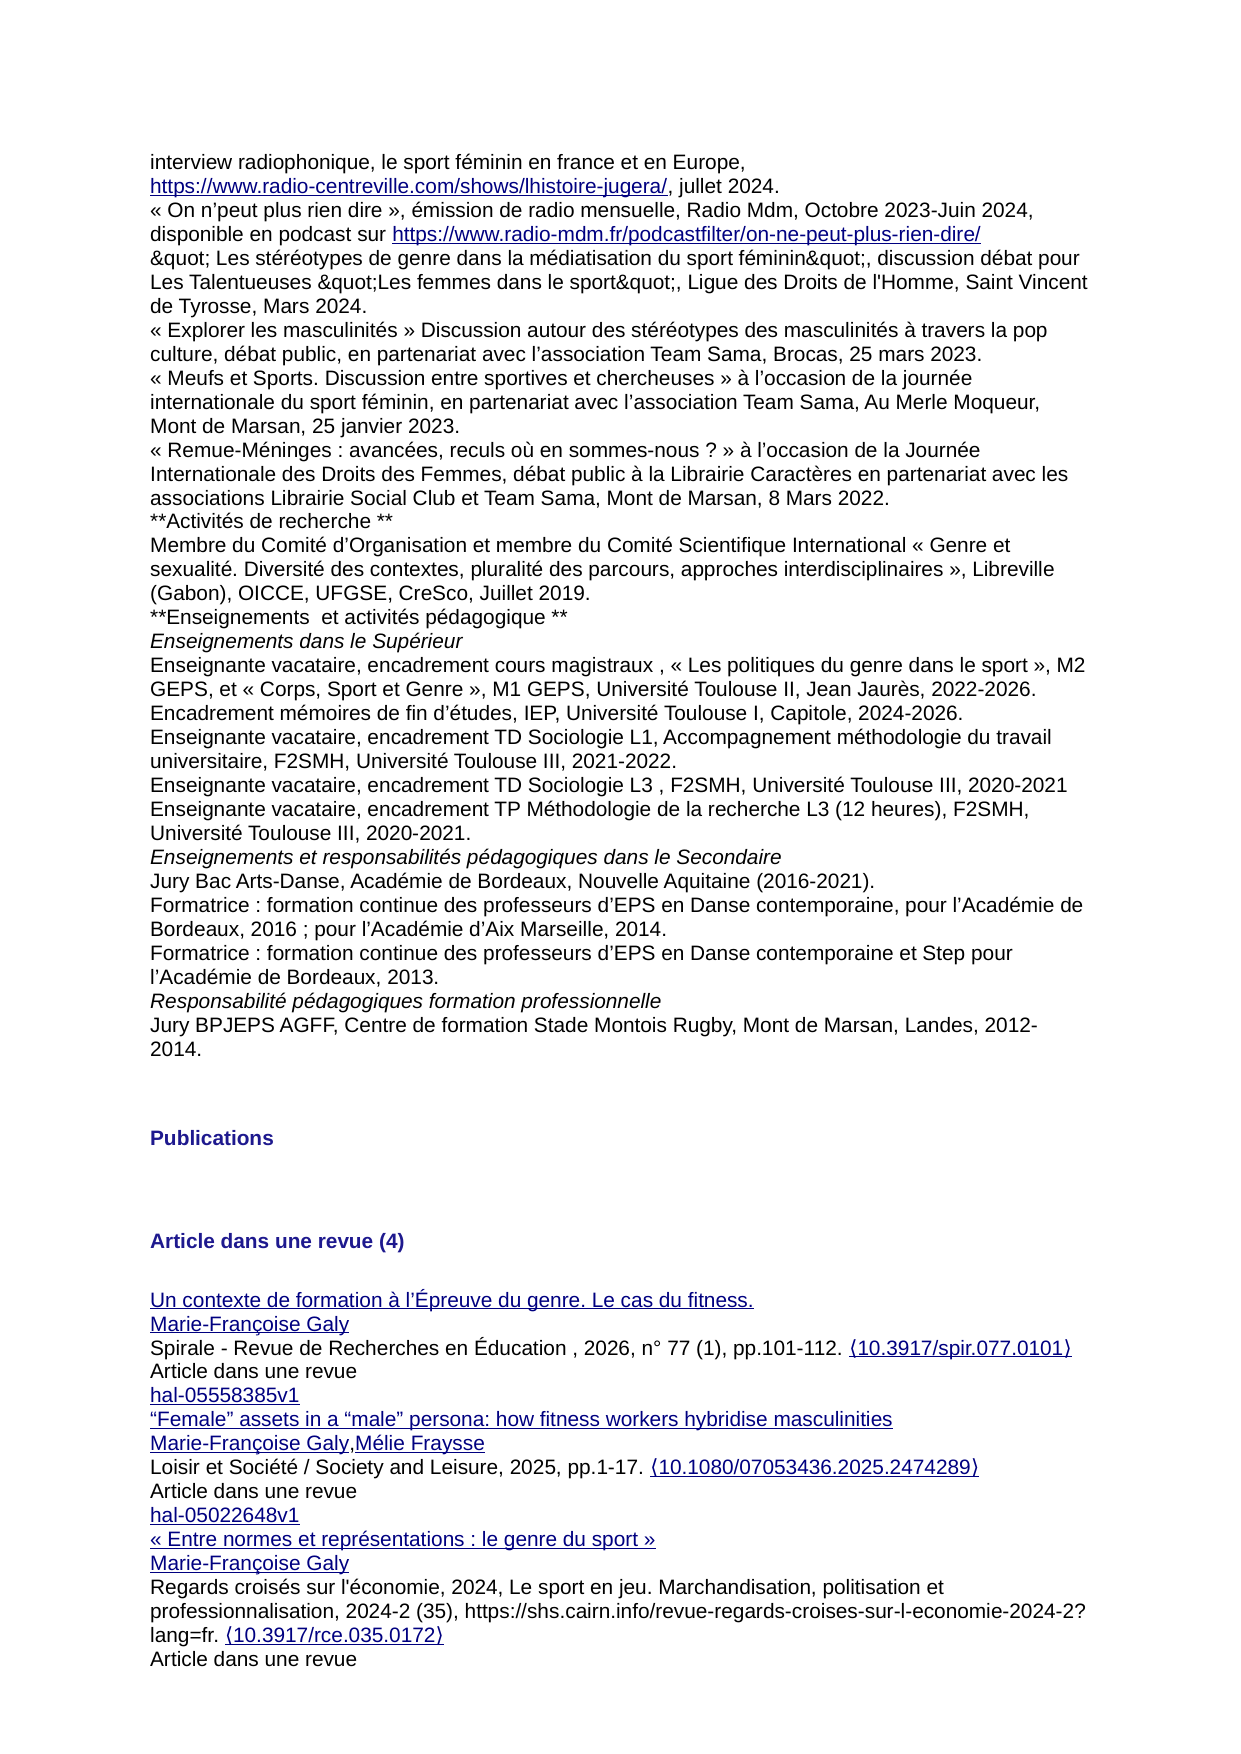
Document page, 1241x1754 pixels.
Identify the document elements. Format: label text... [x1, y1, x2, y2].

text Jury BPJEPS AGFF, Centre de formation Stade Montois Rugby, Mont de Marsan, Landes, 2012-2014. [150, 1012, 1090, 1060]
table_header Un contexte de formation à l’Épreuve du genre. Le cas du fitness. Marie-Françoise Galy Spirale - Revue de Recherches en Éducation , 2026, n° 77 (1), pp.101-112. ⟨10.3917/spir.077.0101⟩ Article dans une revue hal-05558385v1 [150, 1288, 1090, 1407]
text **Enseignements et activités pédagogique ** [150, 605, 1090, 629]
text Enseignante vacataire, encadrement cours magistraux , « Les politiques du genre dans le sport », M2 GEPS, et « Corps, Sport et Genre », M1 GEPS, Université Toulouse II, Jean Jaurès, 2022-2026. [150, 653, 1090, 701]
text Enseignante vacataire, encadrement TD Sociologie L1, Accompagnement méthodologie du travail universitaire, F2SMH, Université Toulouse III, 2021-2022. [150, 725, 1090, 773]
table_cell “Female” assets in a “male” persona: how fitness workers hybridise masculinities Marie-Françoise Galy,Mélie Fraysse Loisir et Société / Society and Leisure, 2025, pp.1-17. ⟨10.1080/07053436.2025.2474289⟩ Article dans une revue hal-05022648v1 [150, 1407, 1090, 1527]
table_cell « Entre normes et représentations : le genre du sport » Marie-Françoise Galy Regards croisés sur l'économie, 2024, Le sport en jeu. Marchandisation, politisation et professionnalisation, 2024-2 (35), https://shs.cairn.info/revue-regards-croises-sur-l-economie-2024-2?lang=fr. ⟨10.3917/rce.035.0172⟩ Article dans une revue [150, 1527, 1090, 1671]
text Enseignante vacataire, encadrement TP Méthodologie de la recherche L3 (12 heures), F2SMH, Université Toulouse III, 2020-2021. [150, 797, 1090, 845]
text Enseignante vacataire, encadrement TD Sociologie L3 , F2SMH, Université Toulouse III, 2020-2021 [150, 773, 1090, 797]
text Enseignements et responsabilités pédagogiques dans le Secondaire [150, 845, 1090, 869]
text Formatrice : formation continue des professeurs d’EPS en Danse contemporaine et Step pour l’Académie de Bordeaux, 2013. [150, 941, 1090, 988]
text « Remue-Méninges : avancées, reculs où en sommes-nous ? » à l’occasion de la Journée Internationale des Droits des Femmes, débat public à la Librairie Caractères en partenariat avec les associations Librairie Social Club et Team Sama, Mont de Marsan, 8 Mars 2022. [150, 437, 1090, 509]
text &quot; Les stéréotypes de genre dans la médiatisation du sport féminin&quot;, discussion débat pour Les Talentueuses &quot;Les femmes dans le sport&quot;, Ligue des Droits de l'Homme, Saint Vincent de Tyrosse, Mars 2024. [150, 246, 1090, 318]
text « Meufs et Sports. Discussion entre sportives et chercheuses » à l’occasion de la journée internationale du sport féminin, en partenariat avec l’association Team Sama, Au Merle Moqueur, Mont de Marsan, 25 janvier 2023. [150, 366, 1090, 437]
text Jury Bac Arts-Danse, Académie de Bordeaux, Nouvelle Aquitaine (2016-2021). [150, 869, 1090, 893]
text Responsabilité pédagogiques formation professionnelle [150, 988, 1090, 1012]
text interview radiophonique, le sport féminin en france et en Europe, https://www.radio-centreville.com/shows/lhistoire-jugera/, jullet 2024. [150, 150, 1090, 198]
subtitle Publications [150, 1126, 1090, 1150]
subtitle Article dans une revue (4) [150, 1229, 1090, 1253]
text « On n’peut plus rien dire », émission de radio mensuelle, Radio Mdm, Octobre 2023-Juin 2024, disponible en podcast sur https://www.radio-mdm.fr/podcastfilter/on-ne-peut-plus-rien-dire/ [150, 198, 1090, 246]
text **Activités de recherche ** [150, 509, 1090, 533]
text « Explorer les masculinités » Discussion autour des stéréotypes des masculinités à travers la pop culture, débat public, en partenariat avec l’association Team Sama, Brocas, 25 mars 2023. [150, 318, 1090, 366]
text Encadrement mémoires de fin d’études, IEP, Université Toulouse I, Capitole, 2024-2026. [150, 701, 1090, 725]
text Enseignements dans le Supérieur [150, 629, 1090, 653]
text Membre du Comité d’Organisation et membre du Comité Scientifique International « Genre et sexualité. Diversité des contextes, pluralité des parcours, approches interdisciplinaires », Libreville (Gabon), OICCE, UFGSE, CreSco, Juillet 2019. [150, 533, 1090, 605]
text Formatrice : formation continue des professeurs d’EPS en Danse contemporaine, pour l’Académie de Bordeaux, 2016 ; pour l’Académie d’Aix Marseille, 2014. [150, 893, 1090, 941]
